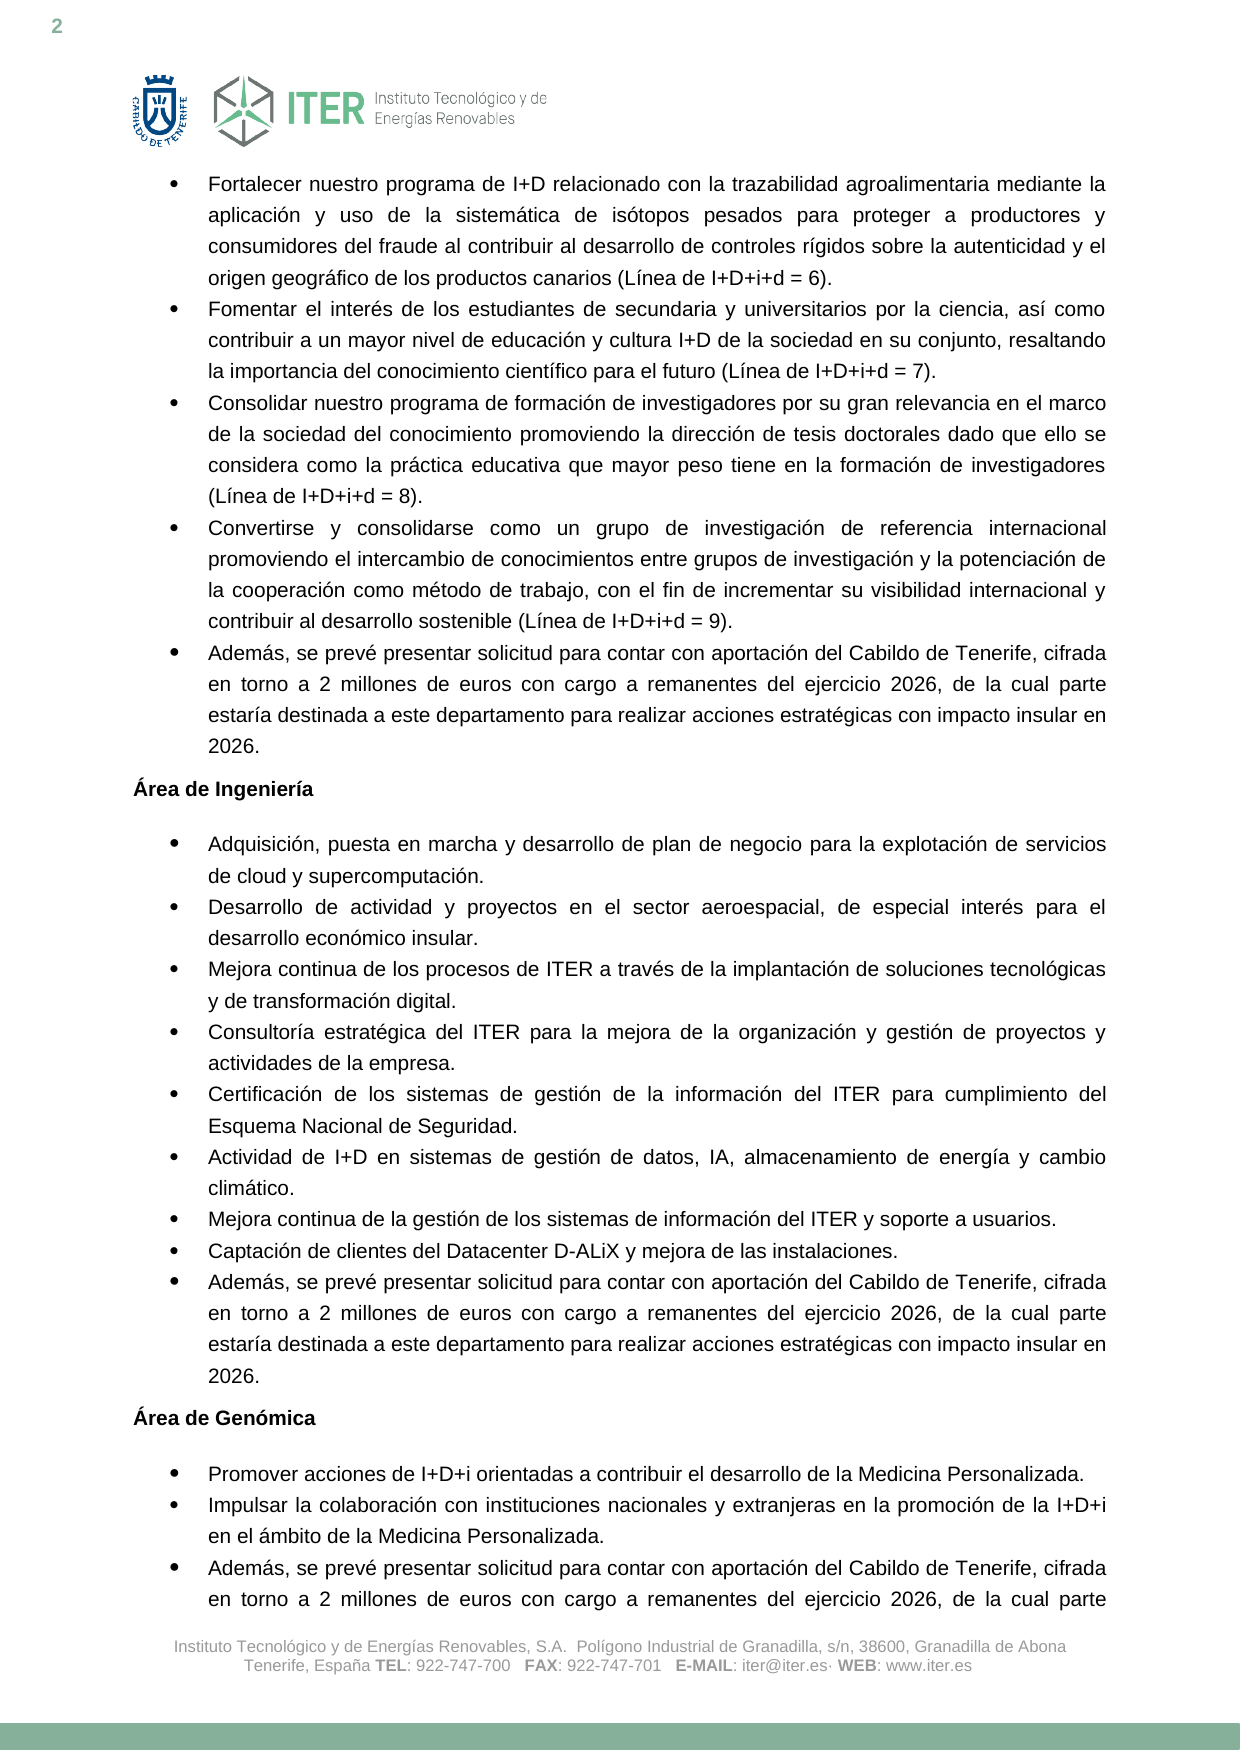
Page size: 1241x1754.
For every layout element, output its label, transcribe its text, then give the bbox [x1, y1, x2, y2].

list Impulsar la colaboración con instituciones nacionales y extranjeras en la promoción de la I+D+i en el ámbito de la Medicina Personalizada. [170, 1488, 1038, 1550]
list Además, se prevé presentar solicitud para contar con aportación del Cabildo de Tenerife, cifrada en torno a 2 millones de euros con cargo a remanentes del ejercicio 2026, de la cual parte estaría destinada a este departamento para realizar acciones estratégicas con impacto insular en 2026. [764, 635, 1107, 760]
list Adquisición, puesta en marcha y desarrollo de plan de negocio para la explotación de servicios de cloud y supercomputación. [854, 827, 1107, 889]
list Además, se prevé presentar solicitud para contar con aportación del Cabildo de Tenerife, cifrada en torno a 2 millones de euros con cargo a remanentes del ejercicio 2026, de la cual parte estaría destinada a este departamento para realizar acciones estratégicas con impacto insular en 2026. [170, 635, 861, 760]
list Actividad de I+D en sistemas de gestión de datos, IA, almacenamiento de energía y cambio climático. [951, 1139, 1107, 1202]
list Consultoría estratégica del ITER para la mejora de la organización y gestión de proyectos y actividades de la empresa. [721, 1014, 1107, 1077]
list Certificación de los sistemas de gestión de la información del ITER para cumplimiento del Esquema Nacional de Seguridad. [170, 1077, 661, 1139]
list Mejora continua de los procesos de ITER a través de la implantación de soluciones tecnológicas y de transformación digital. [170, 952, 661, 1014]
text [910, 1406, 1107, 1430]
list Fortalecer nuestro programa de I+D relacionado con la trazabilidad agroalimentaria mediante la aplicación y uso de la sistemática de isótopos pesados para proteger a productores y consumidores del fraude al contribuir al desarrollo de controles rígidos sobre la autenticidad y el origen geográfico de los productos canarios (Línea de I+D+i+d = 6). [170, 166, 1107, 291]
list Convertirse y consolidarse como un grupo de investigación de referencia internacional promoviendo el intercambio de conocimientos entre grupos de investigación y la potenciación de la cooperación como método de trabajo, con el fin de incrementar su visibilidad internacional y contribuir al desarrollo sostenible (Línea de I+D+i+d = 9). [170, 510, 1077, 635]
list Desarrollo de actividad y proyectos en el sector aeroespacial, de especial interés para el desarrollo económico insular. [961, 889, 1107, 952]
list Mejora continua de la gestión de los sistemas de información del ITER y soporte a usuarios. [881, 1202, 1107, 1233]
list Convertirse y consolidarse como un grupo de investigación de referencia internacional promoviendo el intercambio de conocimientos entre grupos de investigación y la potenciación de la cooperación como método de trabajo, con el fin de incrementar su visibilidad internacional y contribuir al desarrollo sostenible (Línea de I+D+i+d = 9). [981, 510, 1107, 635]
list Captación de clientes del Datacenter D-ALiX y mejora de las instalaciones. [170, 1233, 797, 1264]
list Actividad de I+D en sistemas de gestión de datos, IA, almacenamiento de energía y cambio climático. [721, 1139, 927, 1202]
list Adquisición, puesta en marcha y desarrollo de plan de negocio para la explotación de servicios de cloud y supercomputación. [170, 827, 661, 889]
list Promover acciones de I+D+i orientadas a contribuir el desarrollo de la Medicina Personalizada. [997, 1456, 1107, 1488]
list Desarrollo de actividad y proyectos en el sector aeroespacial, de especial interés para el desarrollo económico insular. [170, 889, 661, 952]
list Captación de clientes del Datacenter D-ALiX y mejora de las instalaciones. [810, 1233, 1107, 1264]
list Desarrollo de actividad y proyectos en el sector aeroespacial, de especial interés para el desarrollo económico insular. [721, 889, 949, 952]
list Fomentar el interés de los estudiantes de secundaria y universitarios por la ciencia, así como contribuir a un mayor nivel de educación y cultura I+D de la sociedad en su conjunto, resaltando la importancia del conocimiento científico para el futuro (Línea de I+D+i+d = 7). [170, 291, 1107, 385]
text Área de Ingeniería [133, 777, 661, 801]
list Certificación de los sistemas de gestión de la información del ITER para cumplimiento del Esquema Nacional de Seguridad. [721, 1077, 1013, 1139]
list Mejora continua de los procesos de ITER a través de la implantación de soluciones tecnológicas y de transformación digital. [721, 952, 1107, 1014]
list Promover acciones de I+D+i orientadas a contribuir el desarrollo de la Medicina Personalizada. [170, 1456, 930, 1488]
list Mejora continua de la gestión de los sistemas de información del ITER y soporte a usuarios. [170, 1202, 661, 1233]
list Mejora continua de la gestión de los sistemas de información del ITER y soporte a usuarios. [691, 1202, 840, 1233]
list Además, se prevé presentar solicitud para contar con aportación del Cabildo de Tenerife, cifrada en torno a 2 millones de euros con cargo a remanentes del ejercicio 2026, de la cual parte estaría destinada a este departamento para realizar acciones estratégicas con impacto insular en 2026. [170, 1264, 1107, 1389]
list Consolidar nuestro programa de formación de investigadores por su gran relevancia en el marco de la sociedad del conocimiento promoviendo la dirección de tesis doctorales dado que ello se considera como la práctica educativa que mayor peso tiene en la formación de investigadores (Línea de I+D+i+d = 8). [170, 385, 1107, 510]
list Adquisición, puesta en marcha y desarrollo de plan de negocio para la explotación de servicios de cloud y supercomputación. [721, 827, 840, 889]
text Área de Genómica [133, 1406, 829, 1430]
list Consultoría estratégica del ITER para la mejora de la organización y gestión de proyectos y actividades de la empresa. [170, 1014, 661, 1077]
list Actividad de I+D en sistemas de gestión de datos, IA, almacenamiento de energía y cambio climático. [170, 1139, 661, 1202]
text [767, 777, 1107, 801]
list Además, se prevé presentar solicitud para contar con aportación del Cabildo de Tenerife, cifrada en torno a 2 millones de euros con cargo a remanentes del ejercicio 2026, de la cual parte [170, 1550, 1107, 1613]
